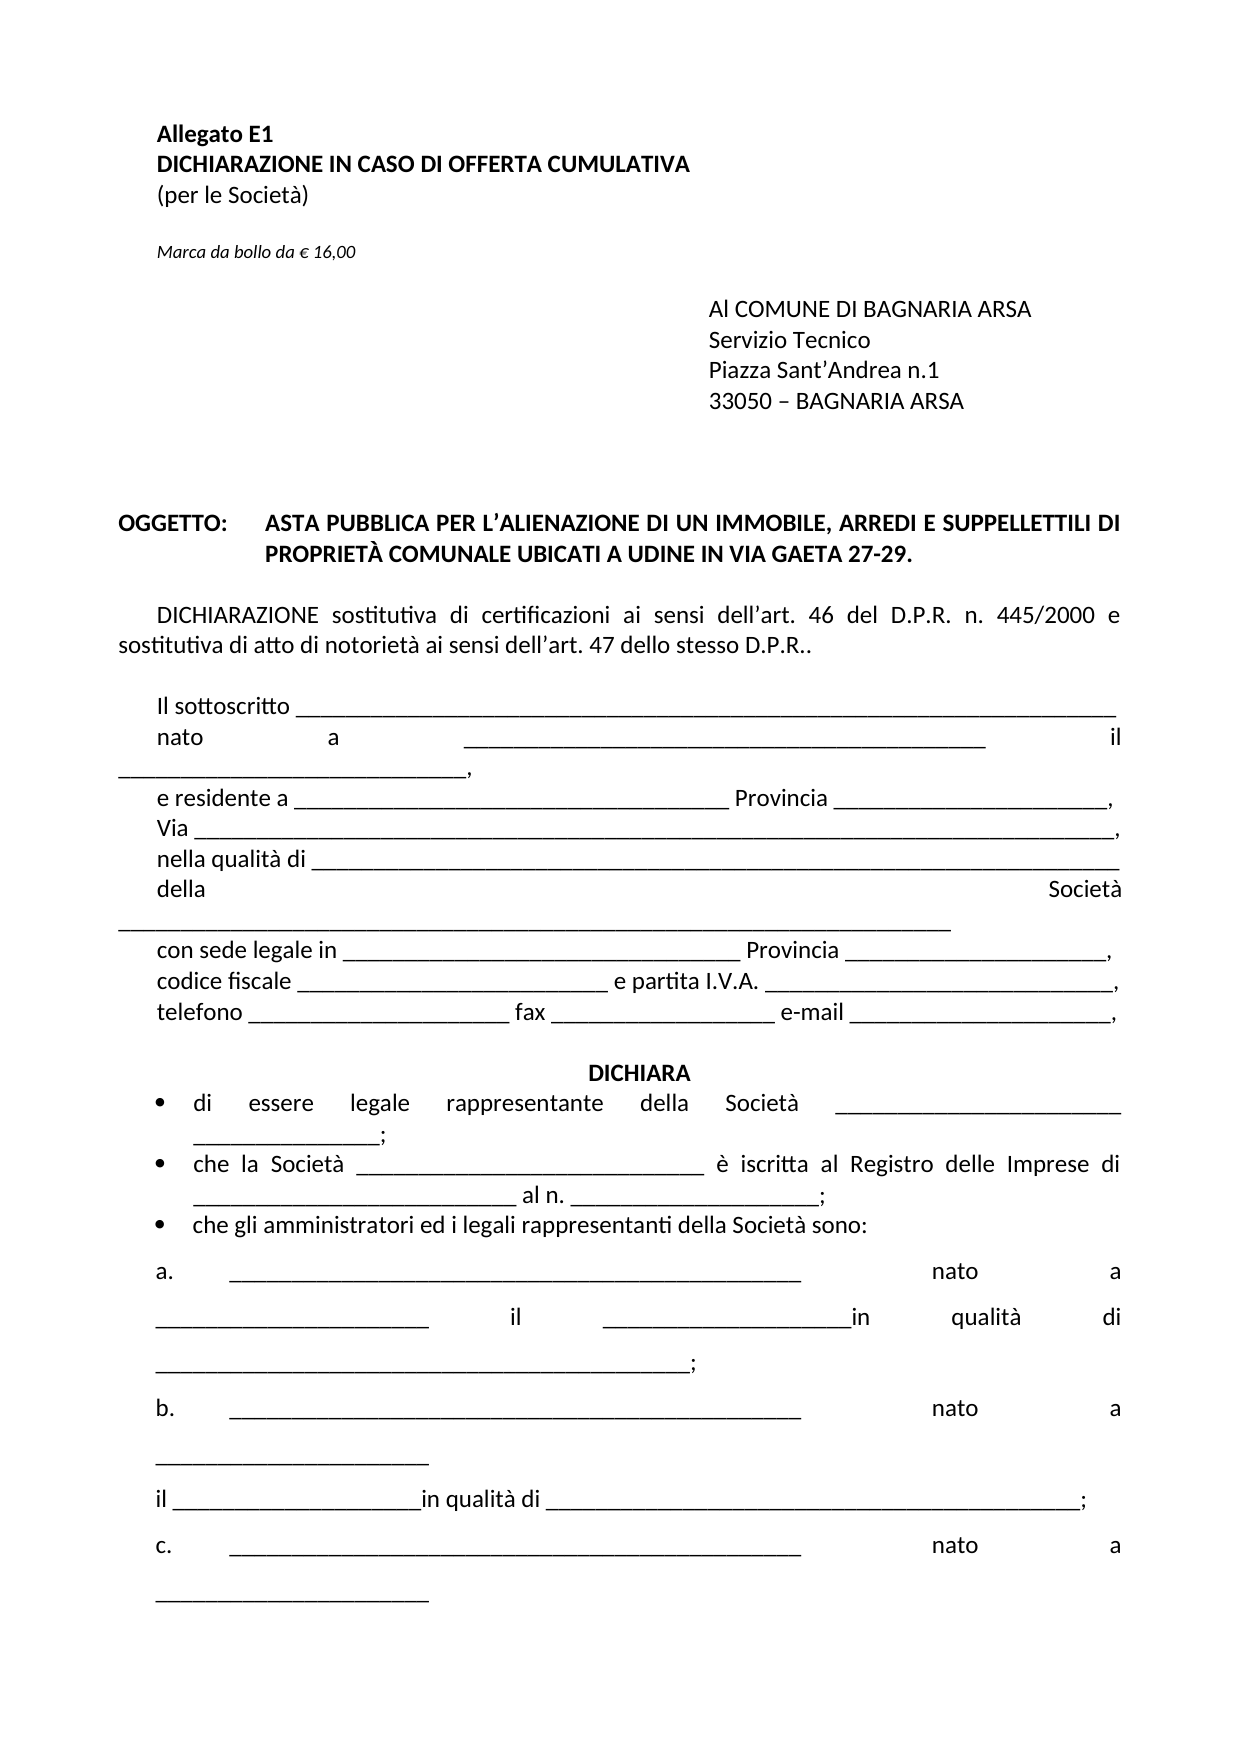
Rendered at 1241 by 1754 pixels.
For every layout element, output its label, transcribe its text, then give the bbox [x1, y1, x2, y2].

text DICHIARAZIONE IN CASO DI OFFERTA CUMULATIVA [118, 149, 1122, 179]
text il ____________________in qualità di ___________________________________________; [155, 1484, 1122, 1514]
text Il sottoscritto __________________________________________________________________ [118, 690, 1122, 721]
text a. ______________________________________________ nato a ______________________ il ____________________in qualità di ___________________________________________; [155, 1255, 1122, 1377]
text nato a __________________________________________ il ____________________________, [118, 721, 1122, 782]
text Servizio Tecnico [709, 324, 1122, 355]
list che la Società ____________________________ è iscritta al Registro delle Imprese di __________________________ al n. ____________________; [156, 1148, 1122, 1209]
text e residente a ___________________________________ Provincia ______________________, [118, 782, 1122, 812]
text DICHIARAZIONE sostitutiva di certificazioni ai sensi dell’art. 46 del D.P.R. n. 445/2000 e sostitutiva di atto di notorietà ai sensi dell’art. 47 dello stesso D.P.R.. [118, 599, 1122, 660]
text b. ______________________________________________ nato a ______________________ [155, 1392, 1122, 1468]
text Via __________________________________________________________________________, [118, 812, 1122, 843]
text c. ______________________________________________ nato a ______________________ [155, 1529, 1122, 1606]
text Piazza Sant’Andrea n.1 [709, 355, 1122, 385]
subtitle OGGETTO: ASTA PUBBLICA PER L’ALIENAZIONE DI UN IMMOBILE, ARREDI E SUPPELLETTILI DI PROPRIETÀ COMUNALE UBICATI A UDINE IN VIA GAETA 27-29. [118, 507, 1122, 568]
text nella qualità di _________________________________________________________________ [118, 843, 1122, 873]
text Allegato E1 [118, 118, 1122, 149]
text codice fiscale _________________________ e partita I.V.A. ____________________________, [118, 965, 1122, 996]
text DICHIARA [118, 1057, 1122, 1087]
text (per le Società) [118, 179, 1122, 210]
text Al COMUNE DI BAGNARIA ARSA [709, 294, 1122, 324]
list che gli amministratori ed i legali rappresentanti della Società sono: [155, 1209, 1122, 1240]
list di essere legale rappresentante della Società _______________________ _______________; [156, 1087, 1122, 1148]
text Marca da bollo da € 16,00 [118, 240, 1122, 263]
text 33050 – BAGNARIA ARSA [709, 385, 1122, 416]
text della Società ___________________________________________________________________ [118, 873, 1122, 934]
text con sede legale in ________________________________ Provincia _____________________, [118, 934, 1122, 965]
text telefono _____________________ fax __________________ e-mail _____________________, [118, 996, 1122, 1026]
